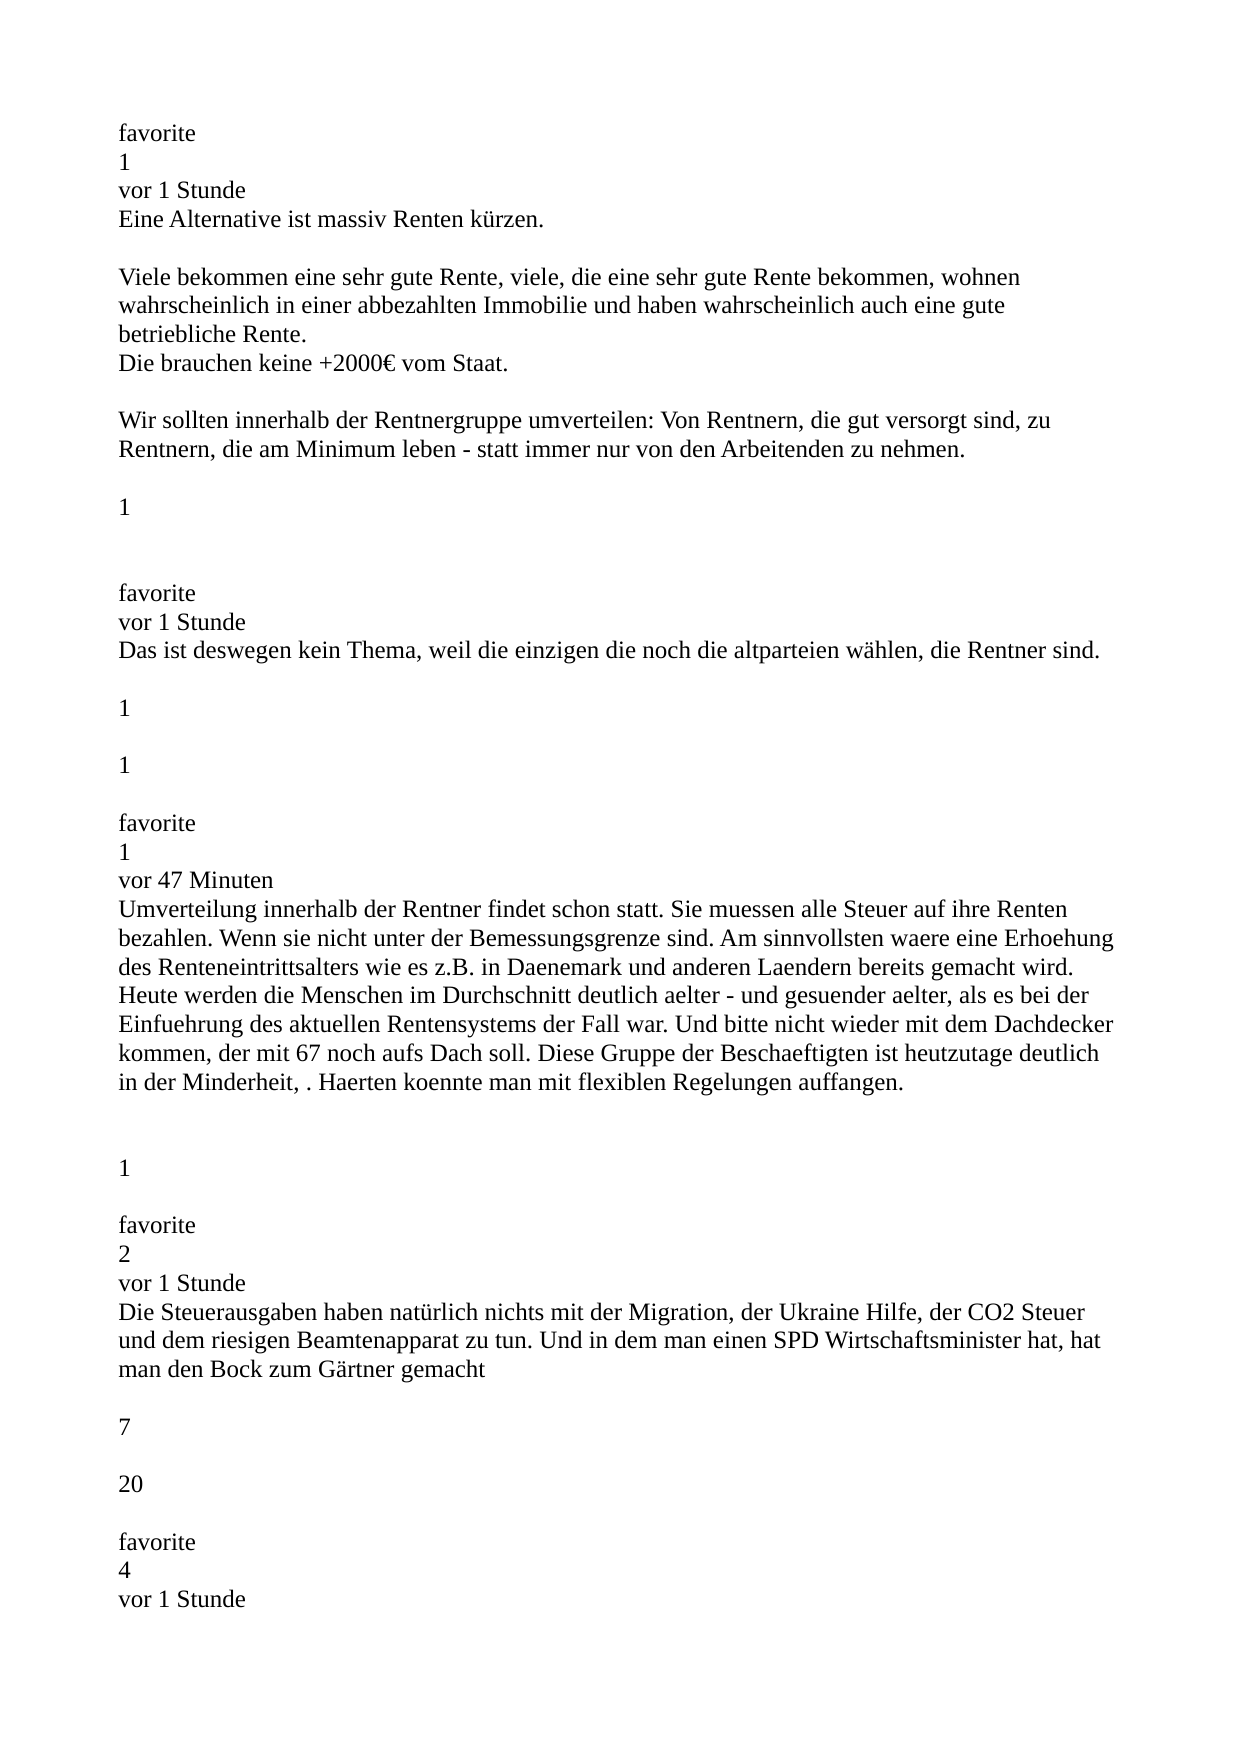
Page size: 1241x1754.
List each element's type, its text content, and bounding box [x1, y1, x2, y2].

text 7 [118, 1412, 1122, 1441]
text 4 [118, 1556, 1122, 1584]
text Wir sollten innerhalb der Rentnergruppe umverteilen: Von Rentnern, die gut versorgt sind, zu Rentnern, die am Minimum leben - statt immer nur von den Arbeitenden zu nehmen. [118, 406, 1122, 463]
text favorite [118, 808, 1122, 837]
text Das ist deswegen kein Thema, weil die einzigen die noch die altparteien wählen, die Rentner sind. [118, 636, 1122, 664]
text favorite [118, 118, 1122, 147]
text Umverteilung innerhalb der Rentner findet schon statt. Sie muessen alle Steuer auf ihre Renten bezahlen. Wenn sie nicht unter der Bemessungsgrenze sind. Am sinnvollsten waere eine Erhoehung des Renteneintrittsalters wie es z.B. in Daenemark und anderen Laendern bereits gemacht wird. Heute werden die Menschen im Durchschnitt deutlich aelter - und gesuender aelter, als es bei der Einfuehrung des aktuellen Rentensystems der Fall war. Und bitte nicht wieder mit dem Dachdecker kommen, der mit 67 noch aufs Dach soll. Diese Gruppe der Beschaeftigten ist heutzutage deutlich in der Minderheit, . Haerten koennte man mit flexiblen Regelungen auffangen. [118, 894, 1122, 1096]
text 1 [118, 751, 1122, 779]
text 1 [118, 837, 1122, 866]
text Die Steuerausgaben haben natürlich nichts mit der Migration, der Ukraine Hilfe, der CO2 Steuer und dem riesigen Beamtenapparat zu tun. Und in dem man einen SPD Wirtschaftsminister hat, hat man den Bock zum Gärtner gemacht [118, 1297, 1122, 1383]
text favorite [118, 1211, 1122, 1239]
text 1 [118, 147, 1122, 176]
text 1 [118, 1153, 1122, 1182]
text vor 1 Stunde [118, 607, 1122, 636]
text Die brauchen keine +2000€ vom Staat. [118, 348, 1122, 377]
text 1 [118, 693, 1122, 722]
text 1 [118, 492, 1122, 521]
text 2 [118, 1239, 1122, 1268]
text 20 [118, 1469, 1122, 1498]
text vor 1 Stunde [118, 1268, 1122, 1297]
text vor 1 Stunde [118, 1584, 1122, 1613]
text favorite [118, 1527, 1122, 1556]
text favorite [118, 578, 1122, 607]
text Eine Alternative ist massiv Renten kürzen. [118, 204, 1122, 233]
text Viele bekommen eine sehr gute Rente, viele, die eine sehr gute Rente bekommen, wohnen wahrscheinlich in einer abbezahlten Immobilie und haben wahrscheinlich auch eine gute betriebliche Rente. [118, 262, 1122, 348]
text vor 1 Stunde [118, 176, 1122, 204]
text vor 47 Minuten [118, 866, 1122, 894]
